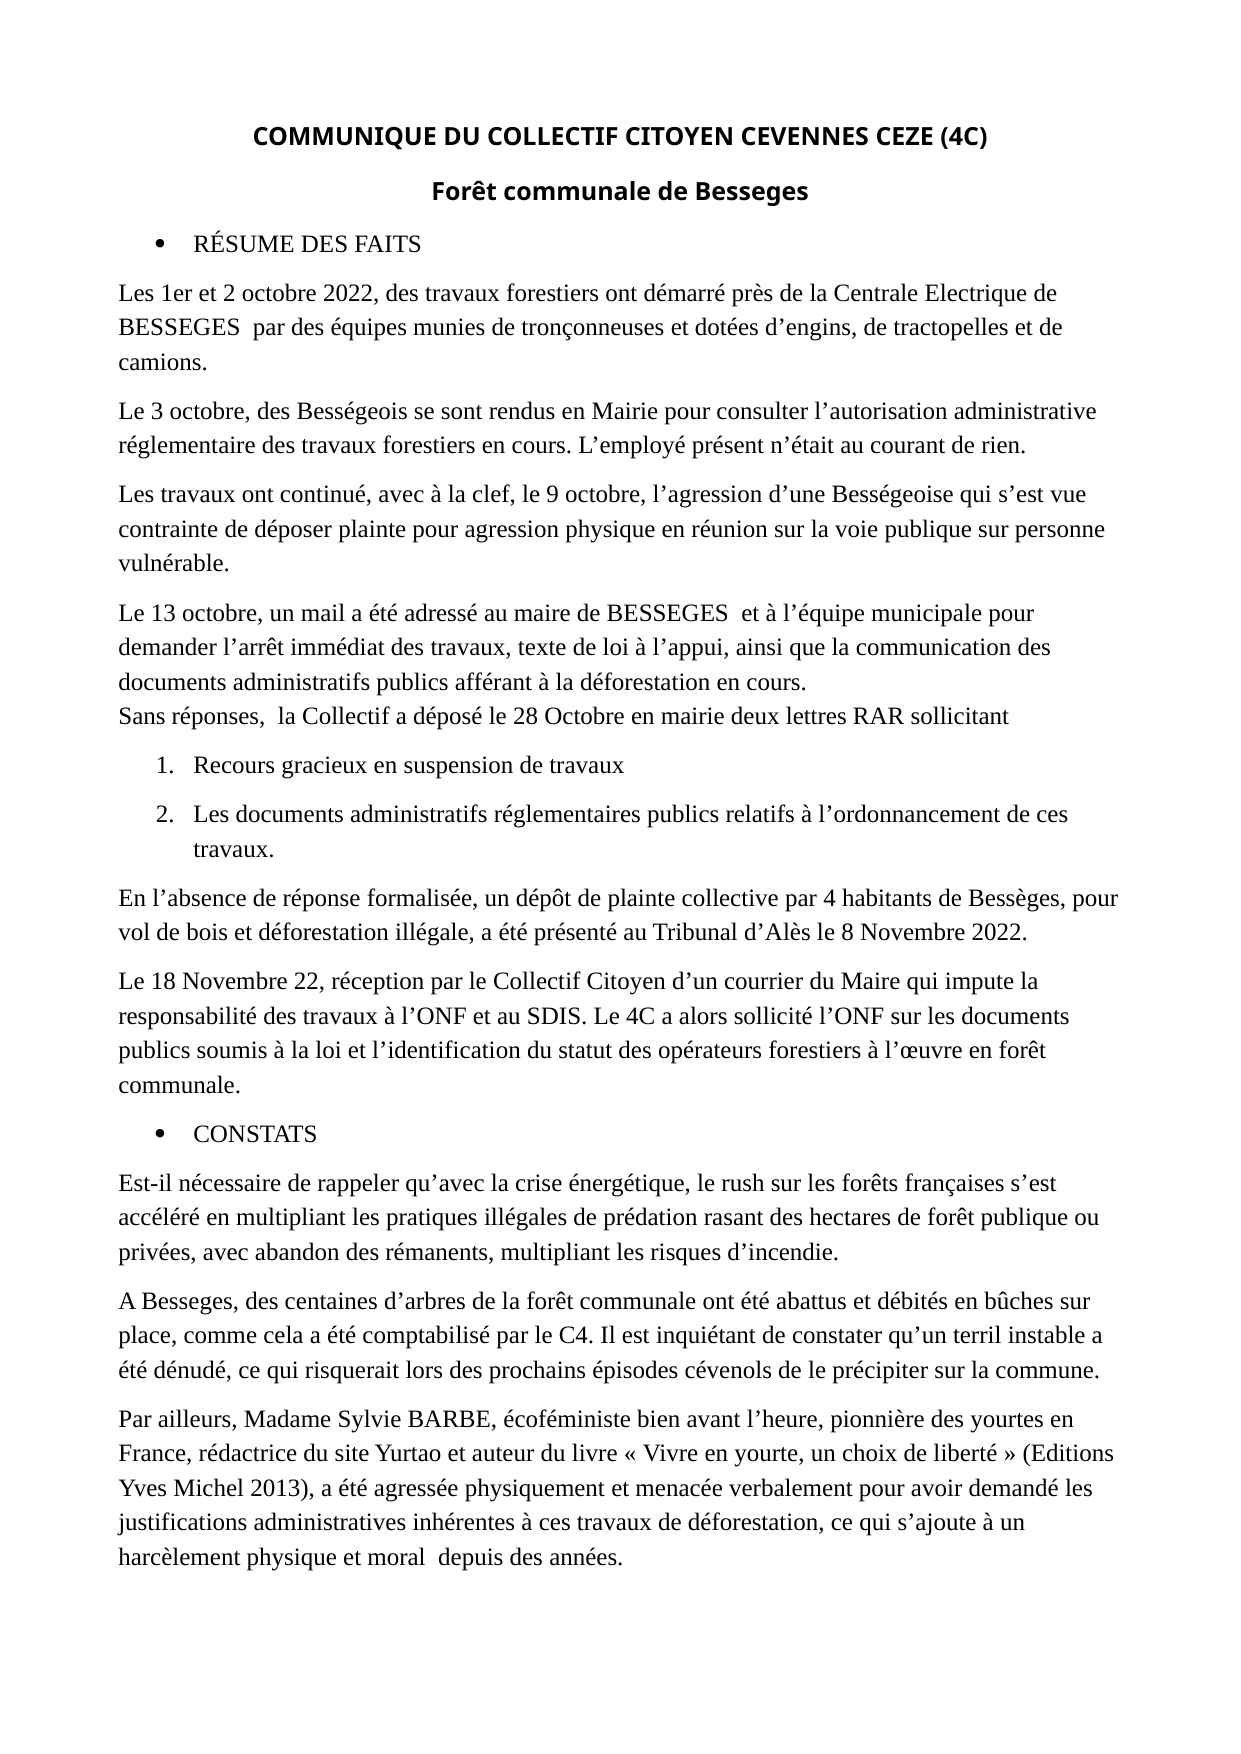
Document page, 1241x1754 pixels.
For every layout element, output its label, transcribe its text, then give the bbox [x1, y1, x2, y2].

list RÉSUME DES FAITS [156, 229, 1122, 258]
text Par ailleurs, Madame Sylvie BARBE, écoféministe bien avant l’heure, pionnière des yourtes en France, rédactrice du site Yurtao et auteur du livre « Vivre en yourte, un choix de liberté » (Editions Yves Michel 2013), a été agressée physiquement et menacée verbalement pour avoir demandé les justifications administratives inhérentes à ces travaux de déforestation, ce qui s’ajoute à un harcèlement physique et moral depuis des années. [118, 1404, 1122, 1571]
text Forêt communale de Besseges [118, 173, 1122, 208]
list Les documents administratifs réglementaires publics relatifs à l’ordonnancement de ces travaux. [156, 799, 1122, 862]
list Recours gracieux en suspension de travaux [156, 750, 1122, 779]
text Les 1er et 2 octobre 2022, des travaux forestiers ont démarré près de la Centrale Electrique de BESSEGES par des équipes munies de tronçonneuses et dotées d’engins, de tractopelles et de camions. [118, 278, 1122, 376]
text Le 18 Novembre 22, réception par le Collectif Citoyen d’un courrier du Maire qui impute la responsabilité des travaux à l’ONF et au SDIS. Le 4C a alors sollicité l’ONF sur les documents publics soumis à la loi et l’identification du statut des opérateurs forestiers à l’œuvre en forêt communale. [118, 966, 1122, 1098]
text Est-il nécessaire de rappeler qu’avec la crise énergétique, le rush sur les forêts françaises s’est accéléré en multipliant les pratiques illégales de prédation rasant des hectares de forêt publique ou privées, avec abandon des rémanents, multipliant les risques d’incendie. [118, 1168, 1122, 1266]
list CONSTATS [156, 1119, 1122, 1147]
text En l’absence de réponse formalisée, un dépôt de plainte collective par 4 habitants de Bessèges, pour vol de bois et déforestation illégale, a été présenté au Tribunal d’Alès le 8 Novembre 2022. [118, 883, 1122, 946]
text COMMUNIQUE DU COLLECTIF CITOYEN CEVENNES CEZE (4C) [118, 118, 1122, 152]
text A Besseges, des centaines d’arbres de la forêt communale ont été abattus et débités en bûches sur place, comme cela a été comptabilisé par le C4. Il est inquiétant de constater qu’un terril instable a été dénudé, ce qui risquerait lors des prochains épisodes cévenols de le précipiter sur la commune. [118, 1286, 1122, 1383]
text Le 13 octobre, un mail a été adressé au maire de BESSEGES et à l’équipe municipale pour demander l’arrêt immédiat des travaux, texte de loi à l’appui, ainsi que la communication des documents administratifs publics afférant à la déforestation en cours. Sans réponses, la Collectif a déposé le 28 Octobre en mairie deux lettres RAR sollicitant [118, 598, 1122, 730]
text Les travaux ont continué, avec à la clef, le 9 octobre, l’agression d’une Bességeoise qui s’est vue contrainte de déposer plainte pour agression physique en réunion sur la voie publique sur personne vulnérable. [118, 479, 1122, 577]
text Le 3 octobre, des Bességeois se sont rendus en Mairie pour consulter l’autorisation administrative réglementaire des travaux forestiers en cours. L’employé présent n’était au courant de rien. [118, 396, 1122, 459]
